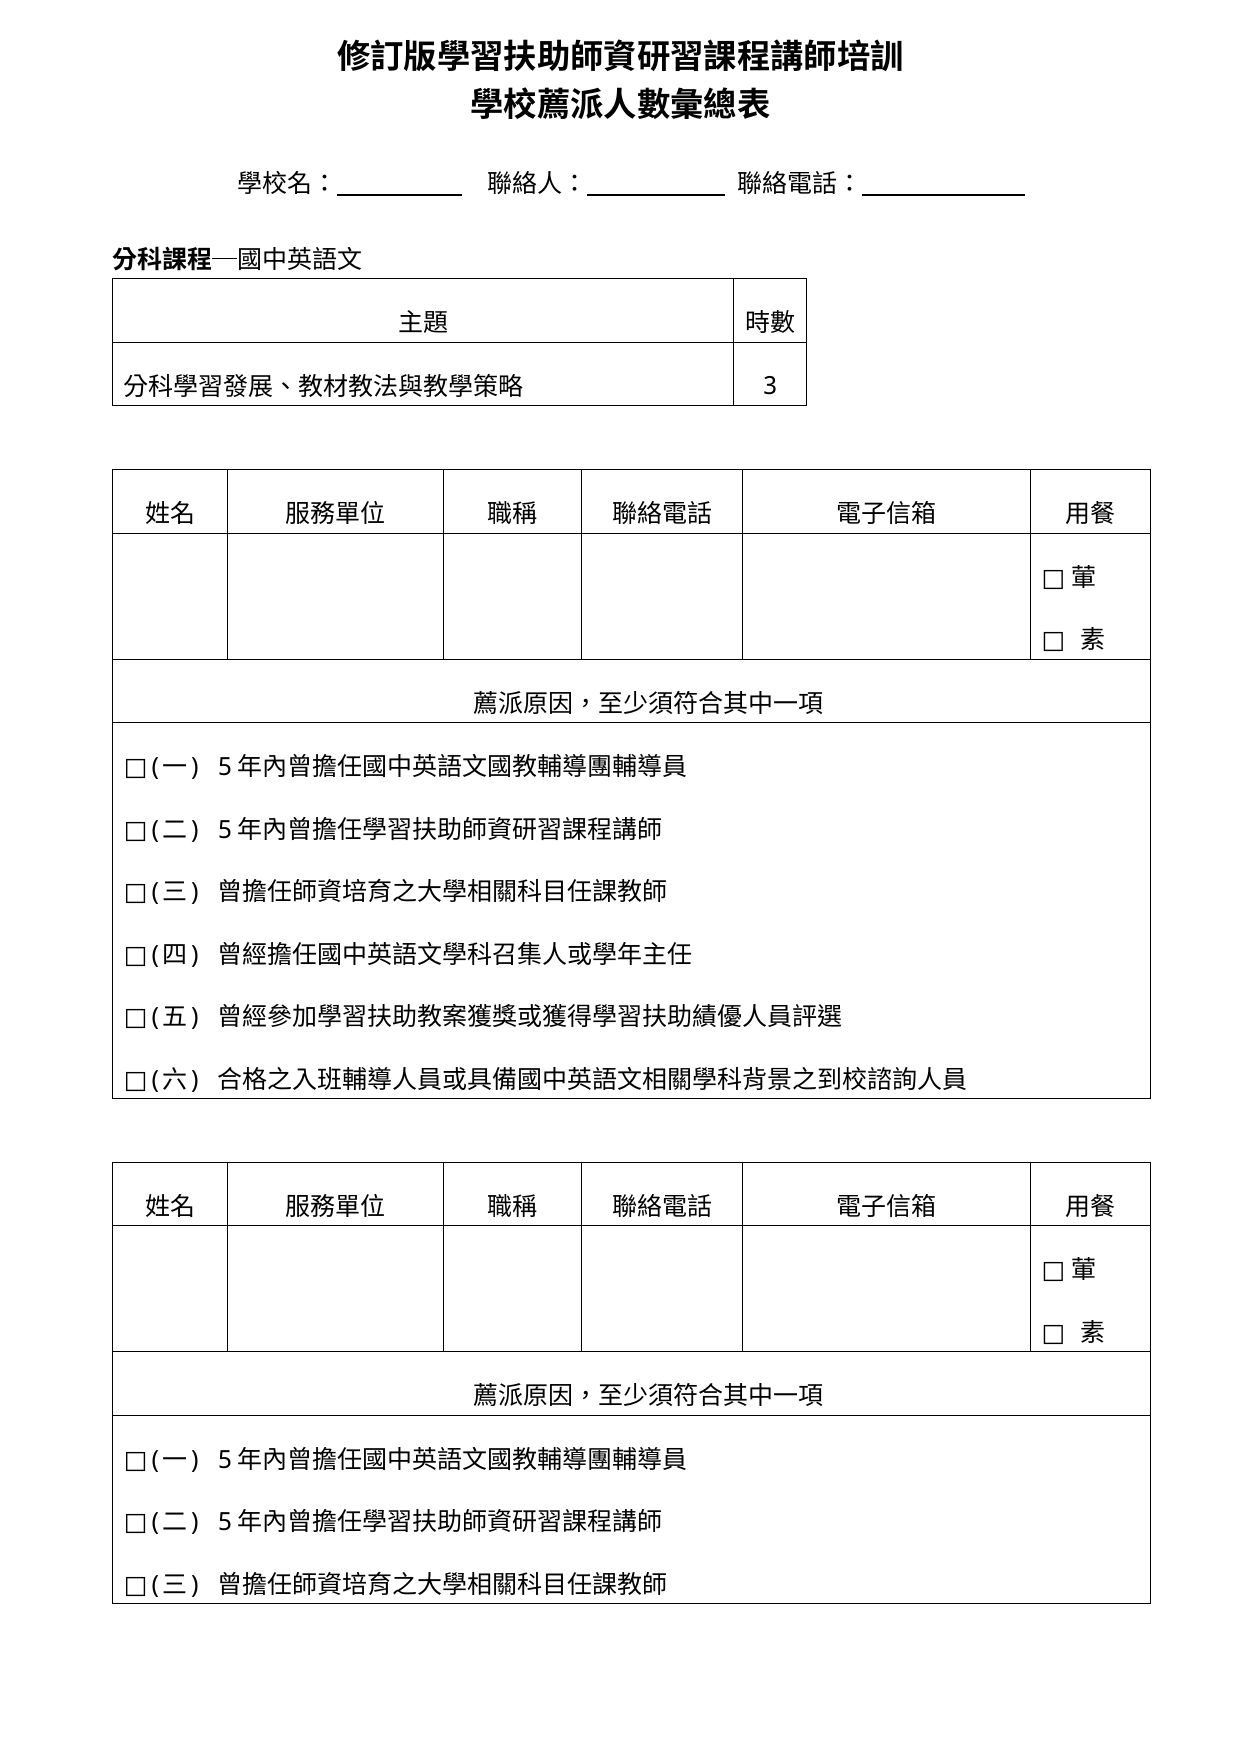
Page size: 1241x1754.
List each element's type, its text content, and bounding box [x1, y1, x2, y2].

table_cell 分科學習發展、教材教法與教學策略 [113, 343, 733, 405]
table_cell [444, 534, 581, 658]
table_cell [113, 1226, 227, 1351]
table_header 職稱 [444, 1163, 581, 1225]
table_cell 薦派原因，至少須符合其中一項 [113, 1352, 1150, 1415]
table_header 主題 [113, 279, 733, 342]
table_cell [582, 534, 742, 658]
table_header 服務單位 [228, 470, 443, 532]
table_header 姓名 [113, 1163, 227, 1225]
table_header 服務單位 [228, 1163, 443, 1225]
table_header 時數 [734, 279, 806, 342]
table_cell [444, 1226, 581, 1351]
table_cell [113, 534, 227, 658]
table_cell [743, 1226, 1030, 1351]
table_cell [743, 534, 1030, 658]
table_header 姓名 [113, 470, 227, 532]
table_header 聯絡電話 [582, 470, 742, 532]
table_cell 3 [734, 343, 806, 405]
table_cell [228, 1226, 443, 1351]
text 分科課程─國中英語文 [112, 216, 1162, 278]
table_cell [228, 534, 443, 658]
table_cell □ 葷 □ 素 [1031, 1226, 1150, 1351]
table_header 職稱 [444, 470, 581, 532]
table_header 電子信箱 [743, 1163, 1030, 1225]
table_header 用餐 [1031, 470, 1150, 532]
table_cell □(一) 5年內曾擔任國中英語文國教輔導團輔導員 □(二) 5年內曾擔任學習扶助師資研習課程講師 □(三) 曾擔任師資培育之大學相關科目任課教師 □(四) 曾經擔任國中英語文學科召集人或學年主任 □(五) 曾經參加學習扶助教案獲獎或獲得學習扶助績優人員評選 □(六) 合格之入班輔導人員或具備國中英語文相關學科背景之到校諮詢人員 [113, 723, 1150, 1098]
table_cell [582, 1226, 742, 1351]
table_cell □ 葷 □ 素 [1031, 534, 1150, 658]
table_header 用餐 [1031, 1163, 1150, 1225]
table_header 電子信箱 [743, 470, 1030, 532]
table_header 聯絡電話 [582, 1163, 742, 1225]
table_cell 薦派原因，至少須符合其中一項 [113, 660, 1150, 722]
table_cell □(一) 5年內曾擔任國中英語文國教輔導團輔導員 □(二) 5年內曾擔任學習扶助師資研習課程講師 □(三) 曾擔任師資培育之大學相關科目任課教師 [113, 1416, 1150, 1603]
